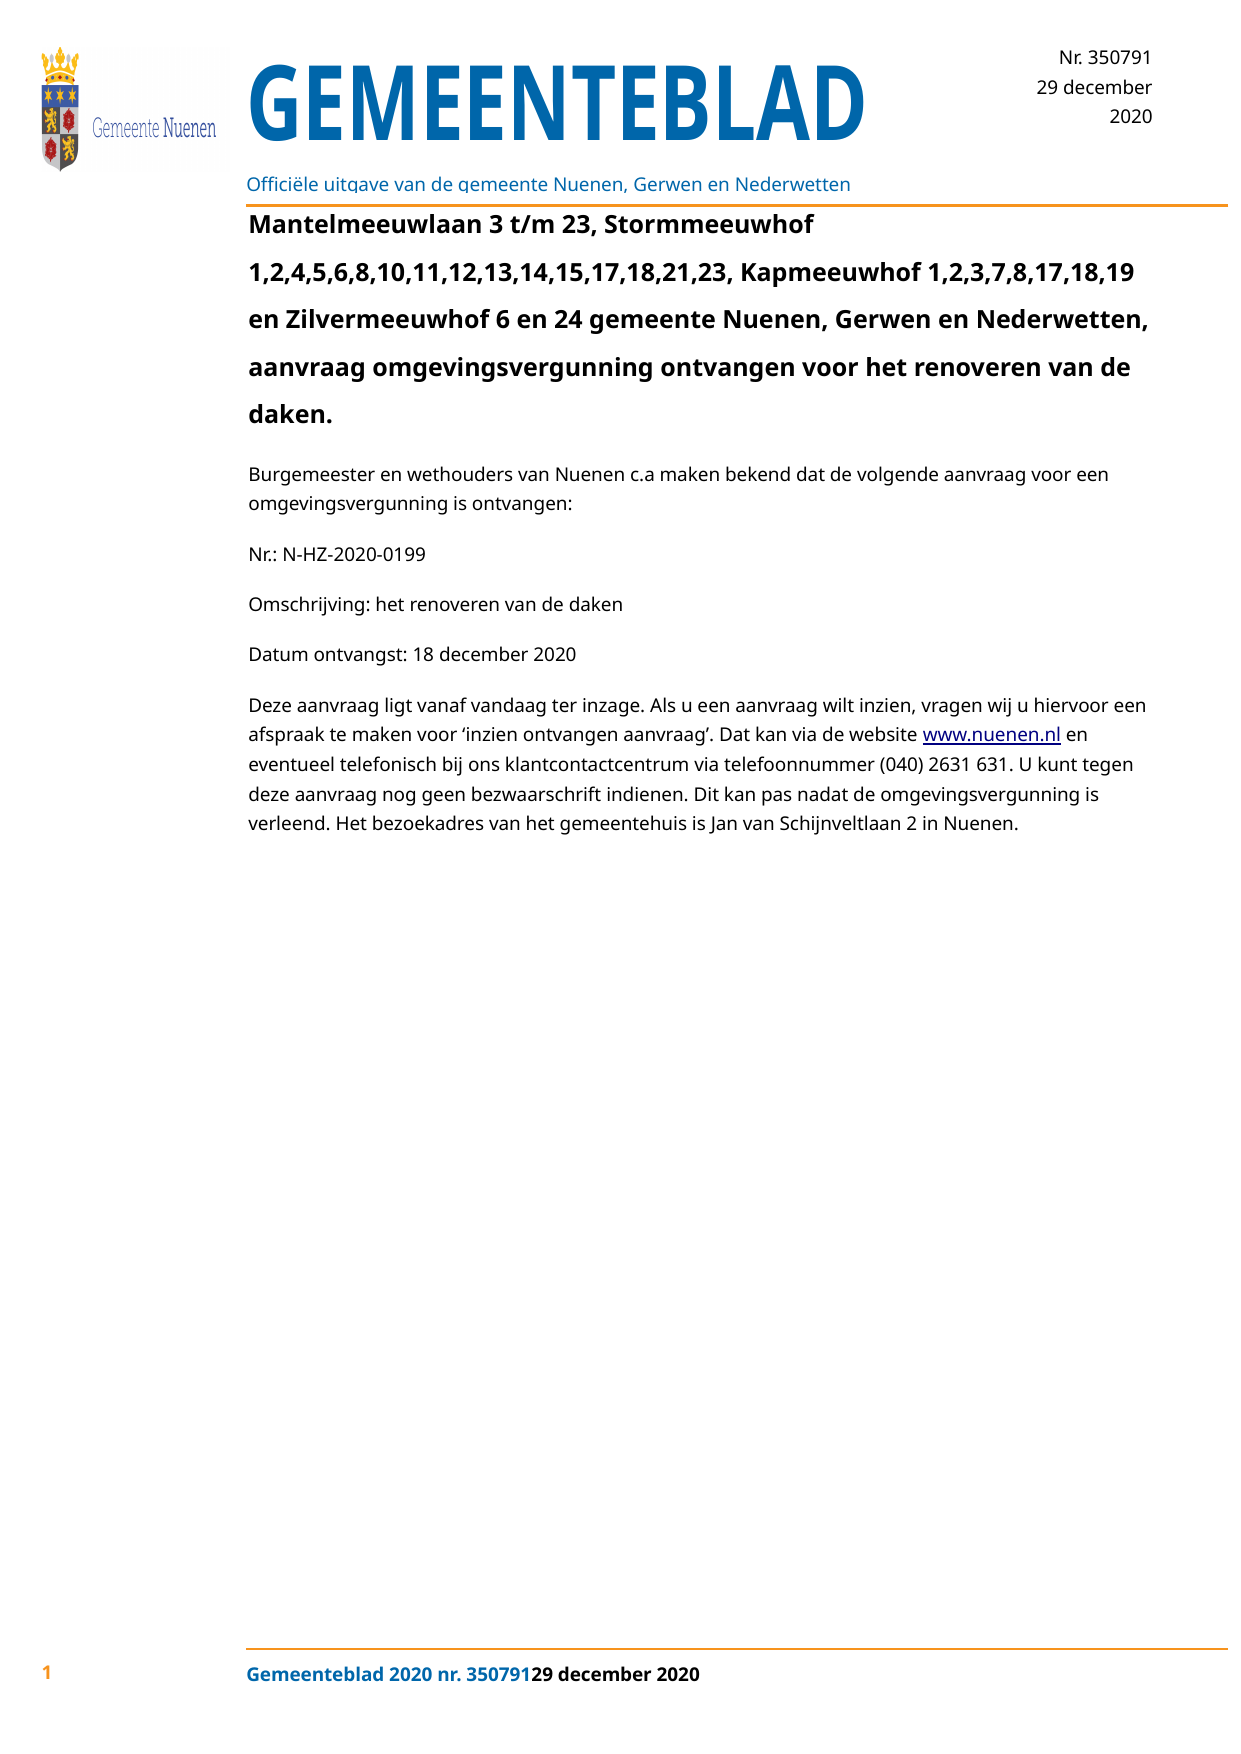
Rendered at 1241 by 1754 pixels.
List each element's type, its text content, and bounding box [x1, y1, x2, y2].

picture [41, 47, 231, 172]
text Datum ontvangst: 18 december 2020 [248, 642, 1152, 667]
text Nr.: N-HZ-2020-0199 [248, 541, 1152, 566]
text Mantelmeeuwlaan 3 t/m 23, Stormmeeuwhof 1,2,4,5,6,8,10,11,12,13,14,15,17,18,21,23, Kapmeeuwhof 1,2,3,7,8,17,18,19 en Zilvermeeuwhof 6 en 24 gemeente Nuenen, Gerwen en Nederwetten, aanvraag omgevingsvergunning ontvangen voor het renoveren van de daken. [248, 207, 1152, 431]
text Burgemeester en wethouders van Nuenen c.a maken bekend dat de volgende aanvraag voor een omgevingsvergunning is ontvangen: [248, 461, 1152, 516]
text Omschrijving: het renoveren van de daken [248, 591, 1152, 617]
text Deze aanvraag ligt vanaf vandaag ter inzage. Als u een aanvraag wilt inzien, vragen wij u hiervoor een afspraak te maken voor ‘inzien ontvangen aanvraag’. Dat kan via de website www.nuenen.nl en eventueel telefonisch bij ons klantcontactcentrum via telefoonnummer (040) 2631 631. U kunt tegen deze aanvraag nog geen bezwaarschrift indienen. Dit kan pas nadat de omgevingsvergunning is verleend. Het bezoekadres van het gemeentehuis is Jan van Schijnveltlaan 2 in Nuenen. [248, 692, 1152, 836]
